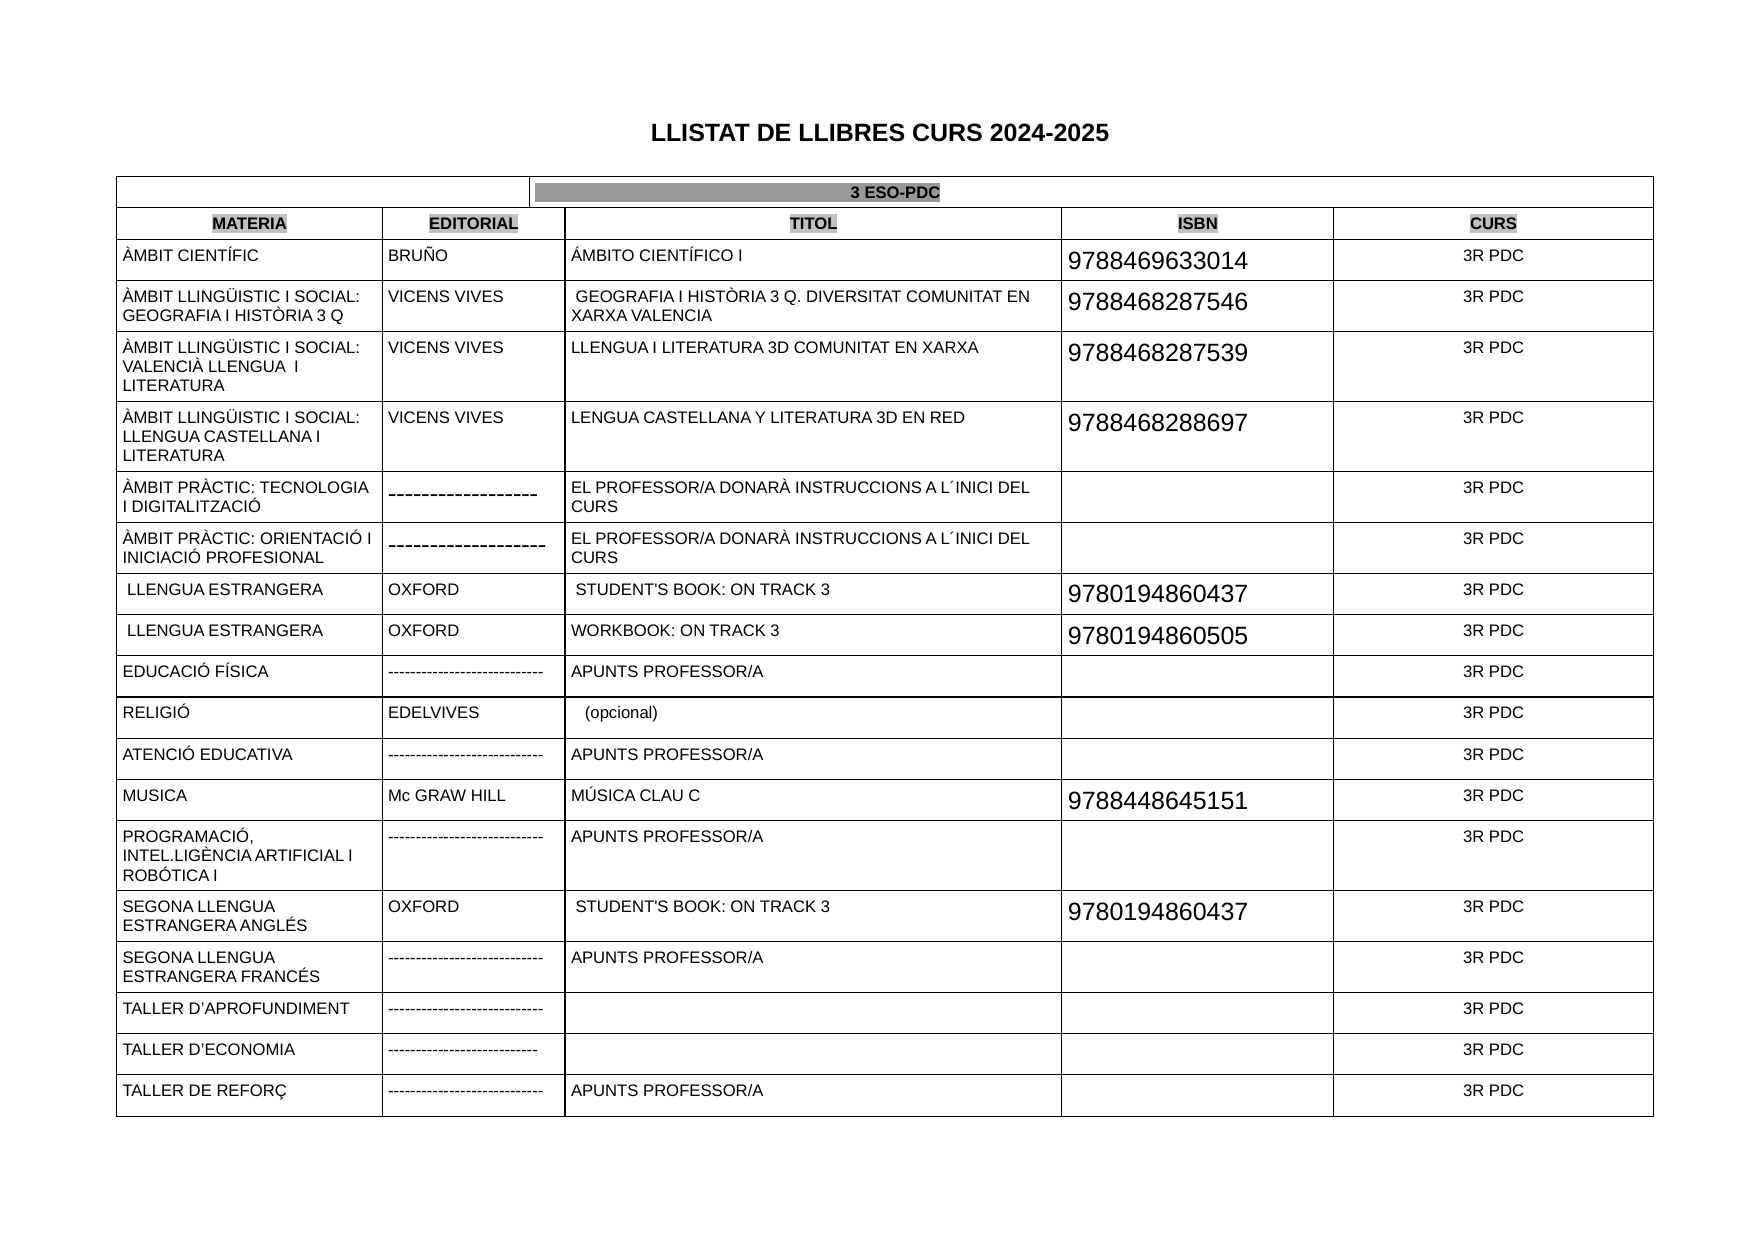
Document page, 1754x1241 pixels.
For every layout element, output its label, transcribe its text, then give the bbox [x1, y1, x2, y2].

table_cell GEOGRAFIA I HISTÒRIA 3 Q. DIVERSITAT COMUNITAT EN XARXA VALENCIA [566, 281, 1061, 331]
table_cell ÀMBIT PRÀCTIC: TECNOLOGIA I DIGITALITZACIÓ [117, 472, 382, 522]
table_cell APUNTS PROFESSOR/A [566, 1075, 1061, 1116]
table_cell APUNTS PROFESSOR/A [566, 656, 1061, 696]
table_cell [1062, 472, 1333, 522]
table_cell STUDENT'S BOOK: ON TRACK 3 [566, 574, 1061, 614]
table_cell 3R PDC [1334, 402, 1653, 471]
table_cell 3R PDC [1334, 1075, 1653, 1116]
table_cell OXFORD [383, 574, 564, 614]
table_cell Mc GRAW HILL [383, 780, 564, 820]
table_cell TITOL [566, 208, 1061, 239]
table_cell ÀMBIT LLINGÜISTIC I SOCIAL: LLENGUA CASTELLANA I LITERATURA [117, 402, 382, 471]
table_cell ---------------------------- [383, 942, 564, 992]
table_cell SEGONA LLENGUA ESTRANGERA FRANCÉS [117, 942, 382, 992]
table_cell APUNTS PROFESSOR/A [566, 739, 1061, 779]
table_cell APUNTS PROFESSOR/A [566, 821, 1061, 890]
table_cell LENGUA CASTELLANA Y LITERATURA 3D EN RED [566, 402, 1061, 471]
table_cell 9788469633014 [1062, 240, 1333, 280]
table_cell VICENS VIVES [383, 332, 564, 401]
table_cell [1062, 1034, 1333, 1074]
table_cell MATERIA [117, 208, 382, 239]
table_cell 9788468287539 [1062, 332, 1333, 401]
table_cell ATENCIÓ EDUCATIVA [117, 739, 382, 779]
text LLISTAT DE LLIBRES CURS 2024-2025 [118, 118, 1642, 147]
table_cell VICENS VIVES [383, 281, 564, 331]
table_cell EL PROFESSOR/A DONARÀ INSTRUCCIONS A L´INICI DEL CURS [566, 472, 1061, 522]
table_cell 3R PDC [1334, 891, 1653, 941]
table_cell 9788448645151 [1062, 780, 1333, 820]
table_cell MUSICA [117, 780, 382, 820]
table_cell ÀMBIT CIENTÍFIC [117, 240, 382, 280]
table_cell 3R PDC [1334, 523, 1653, 573]
table_cell TALLER DE REFORÇ [117, 1075, 382, 1116]
table_cell ISBN [1062, 208, 1333, 239]
table_cell ---------------------------- [383, 993, 564, 1033]
table_cell ÀMBIT LLINGÜISTIC I SOCIAL: VALENCIÀ LLENGUA I LITERATURA [117, 332, 382, 401]
table_cell OXFORD [383, 615, 564, 655]
table_cell ---------------------------- [383, 656, 564, 696]
table_cell 3R PDC [1334, 1034, 1653, 1074]
table_cell SEGONA LLENGUA ESTRANGERA ANGLÉS [117, 891, 382, 941]
table_cell 3R PDC [1334, 472, 1653, 522]
table_cell 9780194860505 [1062, 615, 1333, 655]
table_cell EDUCACIÓ FÍSICA [117, 656, 382, 696]
table_cell WORKBOOK: ON TRACK 3 [566, 615, 1061, 655]
table_cell (opcional) [566, 698, 1061, 738]
table_cell ------------------- [383, 523, 564, 573]
table_cell [566, 993, 1061, 1033]
table_cell ÀMBIT LLINGÜISTIC I SOCIAL: GEOGRAFIA I HISTÒRIA 3 Q [117, 281, 382, 331]
table_cell 3R PDC [1334, 281, 1653, 331]
table_cell [1062, 993, 1333, 1033]
table_cell LLENGUA I LITERATURA 3D COMUNITAT EN XARXA [566, 332, 1061, 401]
table_cell [1062, 698, 1333, 738]
table_cell 3R PDC [1334, 993, 1653, 1033]
table_cell EDELVIVES [383, 698, 564, 738]
table_cell ÀMBIT PRÀCTIC: ORIENTACIÓ I INICIACIÓ PROFESIONAL [117, 523, 382, 573]
table_cell 3R PDC [1334, 942, 1653, 992]
table_cell 3R PDC [1334, 780, 1653, 820]
table_cell ---------------------------- [383, 739, 564, 779]
table_cell 3R PDC [1334, 698, 1653, 738]
table_cell [1062, 1075, 1333, 1116]
table_cell [1062, 942, 1333, 992]
table_cell 3R PDC [1334, 739, 1653, 779]
table_cell --------------------------- [383, 1034, 564, 1074]
table_cell ÁMBITO CIENTÍFICO I [566, 240, 1061, 280]
table_cell 3R PDC [1334, 332, 1653, 401]
table_cell 9788468287546 [1062, 281, 1333, 331]
table_cell 3R PDC [1334, 615, 1653, 655]
table_cell 3R PDC [1334, 240, 1653, 280]
table_cell APUNTS PROFESSOR/A [566, 942, 1061, 992]
table_cell [1062, 523, 1333, 573]
table_cell EL PROFESSOR/A DONARÀ INSTRUCCIONS A L´INICI DEL CURS [566, 523, 1061, 573]
table_cell TALLER D’ECONOMIA [117, 1034, 382, 1074]
table_cell TALLER D’APROFUNDIMENT [117, 993, 382, 1033]
table_header 3 ESO-PDC [530, 177, 1653, 207]
table_cell ------------------ [383, 472, 564, 522]
table_cell OXFORD [383, 891, 564, 941]
table_cell 9780194860437 [1062, 574, 1333, 614]
table_cell BRUÑO [383, 240, 564, 280]
table_cell 9788468288697 [1062, 402, 1333, 471]
table_cell STUDENT'S BOOK: ON TRACK 3 [566, 891, 1061, 941]
table_cell [566, 1034, 1061, 1074]
table_cell MÚSICA CLAU C [566, 780, 1061, 820]
table_cell RELIGIÓ [117, 698, 382, 738]
table_cell LLENGUA ESTRANGERA [117, 574, 382, 614]
table_cell [1062, 656, 1333, 696]
table_cell 3R PDC [1334, 821, 1653, 890]
table_cell 3R PDC [1334, 574, 1653, 614]
table_cell 3R PDC [1334, 656, 1653, 696]
table_cell VICENS VIVES [383, 402, 564, 471]
table_cell ---------------------------- [383, 1075, 564, 1116]
table_cell 9780194860437 [1062, 891, 1333, 941]
table_cell [1062, 739, 1333, 779]
table_cell [1062, 821, 1333, 890]
table_header [117, 177, 529, 207]
table_cell ---------------------------- [383, 821, 564, 890]
table_cell EDITORIAL [383, 208, 564, 239]
table_cell CURS [1334, 208, 1653, 239]
table_cell PROGRAMACIÓ, INTEL.LIGÈNCIA ARTIFICIAL I ROBÓTICA I [117, 821, 382, 890]
table_cell LLENGUA ESTRANGERA [117, 615, 382, 655]
